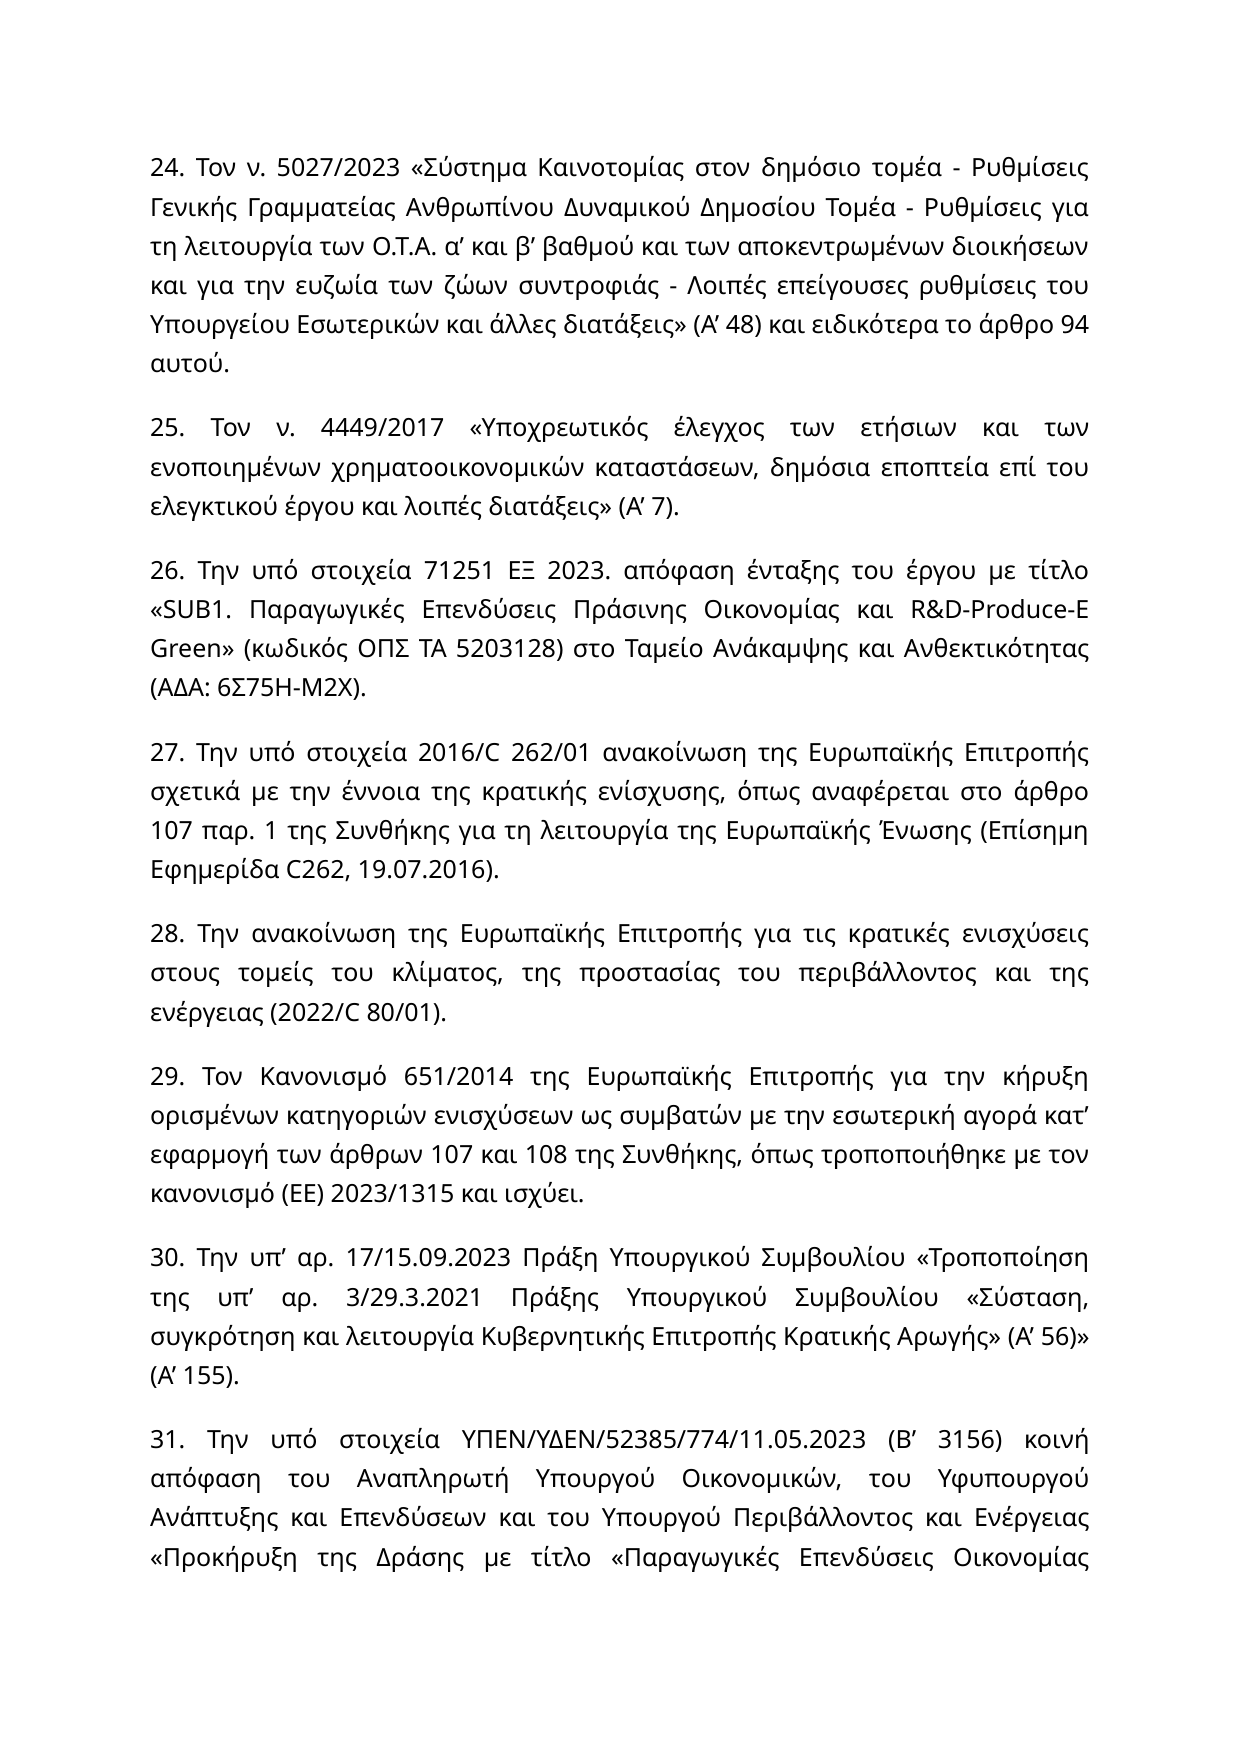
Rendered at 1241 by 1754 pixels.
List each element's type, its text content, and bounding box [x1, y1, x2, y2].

text 31. Την υπό στοιχεία ΥΠΕΝ/ΥΔΕΝ/52385/774/11.05.2023 (Β’ 3156) κοινή απόφαση του Αναπληρωτή Υπουργού Οικονομικών, του Υφυπουργού Ανάπτυξης και Επενδύσεων και του Υπουργού Περιβάλλοντος και Ενέργειας «Προκήρυξη της Δράσης με τίτλο «Παραγωγικές Επενδύσεις Οικονομίας [150, 1422, 1090, 1573]
text 29. Τον Κανονισμό 651/2014 της Ευρωπαϊκής Επιτροπής για την κήρυξη ορισμένων κατηγοριών ενισχύσεων ως συμβατών με την εσωτερική αγορά κατ’ εφαρμογή των άρθρων 107 και 108 της Συνθήκης, όπως τροποποιήθηκε με τον κανονισμό (ΕΕ) 2023/1315 και ισχύει. [150, 1058, 1090, 1210]
text 27. Την υπό στοιχεία 2016/C 262/01 ανακοίνωση της Ευρωπαϊκής Επιτροπής σχετικά με την έννοια της κρατικής ενίσχυσης, όπως αναφέρεται στο άρθρο 107 παρ. 1 της Συνθήκης για τη λειτουργία της Ευρωπαϊκής Ένωσης (Επίσημη Εφημερίδα C262, 19.07.2016). [150, 734, 1090, 886]
text 30. Την υπ’ αρ. 17/15.09.2023 Πράξη Υπουργικού Συμβουλίου «Τροποποίηση της υπ’ αρ. 3/29.3.2021 Πράξης Υπουργικού Συμβουλίου «Σύσταση, συγκρότηση και λειτουργία Κυβερνητικής Επιτροπής Κρατικής Αρωγής» (Α’ 56)» (Α’ 155). [150, 1240, 1090, 1392]
text 25. Τον ν. 4449/2017 «Υποχρεωτικός έλεγχος των ετήσιων και των ενοποιημένων χρηματοοικονομικών καταστάσεων, δημόσια εποπτεία επί του ελεγκτικού έργου και λοιπές διατάξεις» (Α’ 7). [150, 410, 1090, 522]
text 28. Την ανακοίνωση της Ευρωπαϊκής Επιτροπής για τις κρατικές ενισχύσεις στους τομείς του κλίματος, της προστασίας του περιβάλλοντος και της ενέργειας (2022/C 80/01). [150, 916, 1090, 1028]
text 24. Τον ν. 5027/2023 «Σύστημα Καινοτομίας στον δημόσιο τομέα - Ρυθμίσεις Γενικής Γραμματείας Ανθρωπίνου Δυναμικού Δημοσίου Τομέα - Ρυθμίσεις για τη λειτουργία των Ο.Τ.Α. α’ και β’ βαθμού και των αποκεντρωμένων διοικήσεων και για την ευζωία των ζώων συντροφιάς - Λοιπές επείγουσες ρυθμίσεις του Υπουργείου Εσωτερικών και άλλες διατάξεις» (Α’ 48) και ειδικότερα το άρθρο 94 αυτού. [150, 150, 1090, 380]
text 26. Την υπό στοιχεία 71251 ΕΞ 2023. απόφαση ένταξης του έργου με τίτλο «SUB1. Παραγωγικές Επενδύσεις Πράσινης Οικονομίας και R&D-Produce-E Green» (κωδικός ΟΠΣ ΤΑ 5203128) στο Ταμείο Ανάκαμψης και Ανθεκτικότητας (ΑΔΑ: 6Σ75Η-Μ2Χ). [150, 552, 1090, 704]
